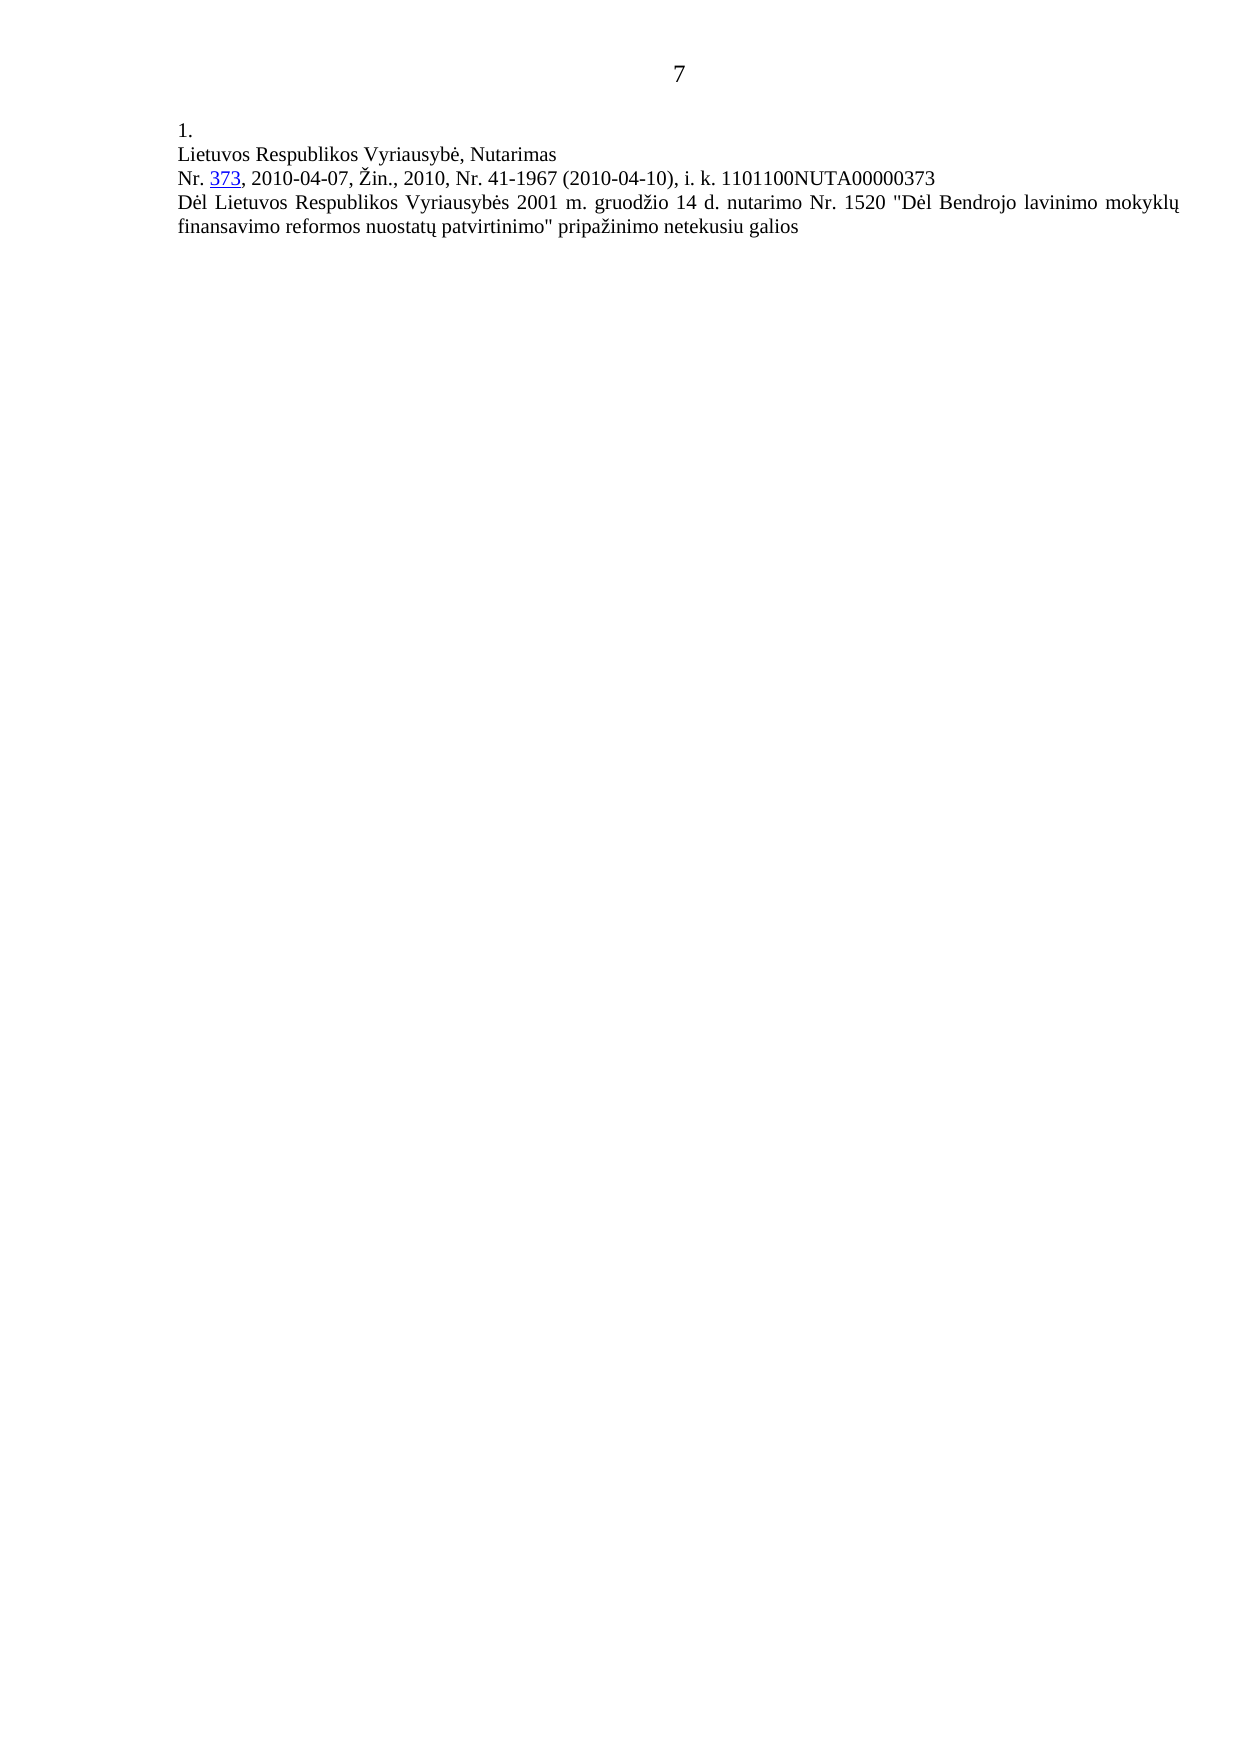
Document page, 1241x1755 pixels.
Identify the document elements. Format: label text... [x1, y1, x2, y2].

text Lietuvos Respublikos Vyriausybė, Nutarimas [177, 142, 1181, 166]
text Dėl Lietuvos Respublikos Vyriausybės 2001 m. gruodžio 14 d. nutarimo Nr. 1520 "Dėl Bendrojo lavinimo mokyklų finansavimo reformos nuostatų patvirtinimo" pripažinimo netekusiu galios [177, 190, 1181, 238]
text Nr. 373, 2010-04-07, Žin., 2010, Nr. 41-1967 (2010-04-10), i. k. 1101100NUTA00000373 [177, 166, 1181, 190]
text 1. [177, 118, 1181, 142]
